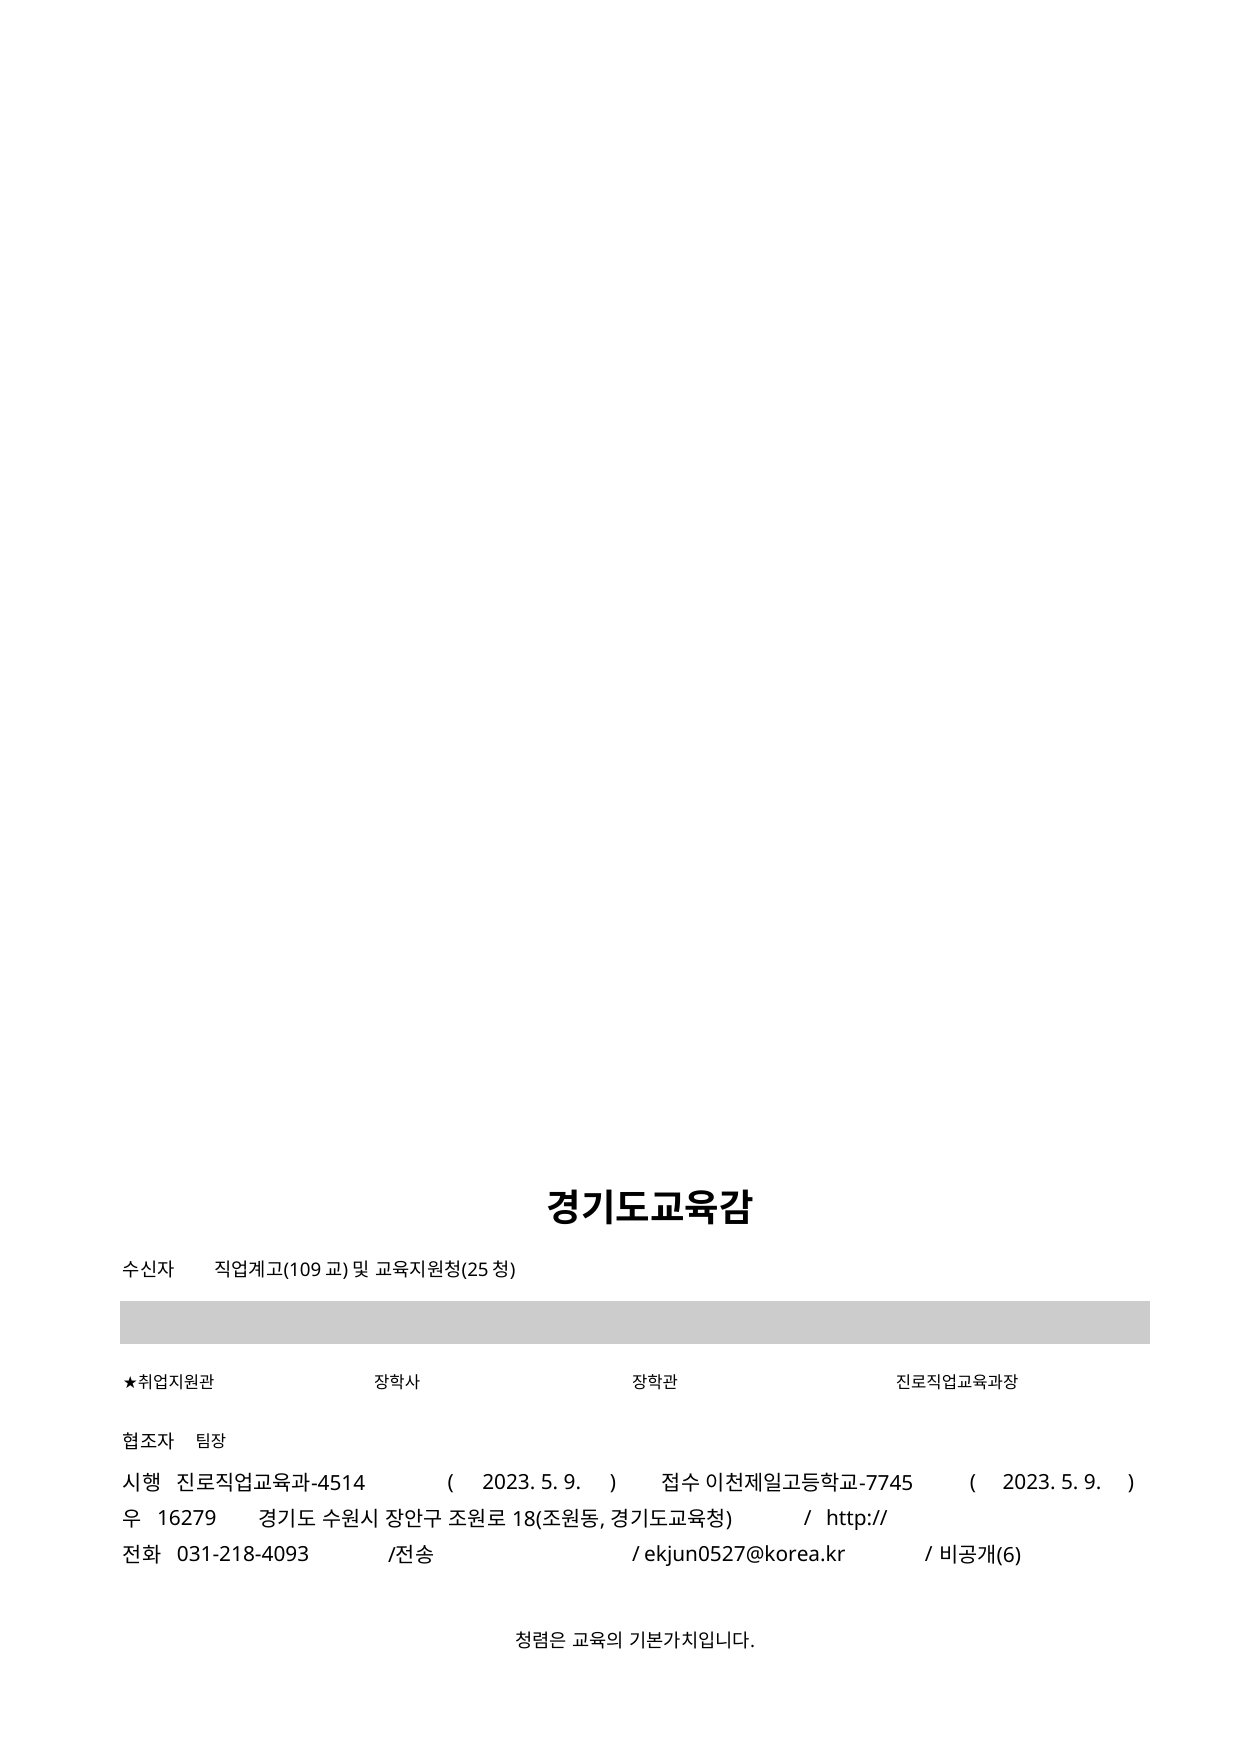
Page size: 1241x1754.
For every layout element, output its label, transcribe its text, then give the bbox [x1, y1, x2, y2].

table_cell 수신자 [120, 1235, 211, 1301]
table_cell [791, 1418, 910, 1463]
table_cell [315, 1418, 432, 1463]
table_cell / [801, 1499, 823, 1535]
table_cell / [629, 1535, 641, 1571]
table_cell 이천제일고등학교-7745 [703, 1463, 967, 1499]
table_cell [767, 1344, 893, 1418]
table_cell 접수 [635, 1463, 703, 1499]
table_cell 직업계고(109교) 및 교육지원청(25청) [211, 1235, 1150, 1301]
table_cell [1025, 1344, 1150, 1418]
table_cell 우 [120, 1499, 154, 1535]
table_cell 2023. 5. 9. [979, 1463, 1125, 1499]
table_cell ( [444, 1463, 456, 1499]
table_cell [1030, 1418, 1150, 1463]
table_cell [671, 1418, 791, 1463]
table_cell [552, 1418, 671, 1463]
table_cell 시행 [120, 1463, 174, 1499]
table_header [985, 1156, 1150, 1234]
table_cell 경기도 수원시 장안구 조원로 18(조원동, 경기도교육청) [256, 1499, 801, 1535]
table_cell ( [967, 1463, 979, 1499]
table_cell ) [607, 1463, 635, 1499]
table_cell / [922, 1535, 936, 1571]
table_cell /전송 [385, 1535, 450, 1571]
table_cell 031-218-4093 [174, 1535, 385, 1571]
table_header [120, 1156, 315, 1234]
table_cell ) [1125, 1463, 1150, 1499]
table_cell 협조자 [120, 1418, 192, 1463]
table_cell 16279 [154, 1499, 256, 1535]
table_cell 팀장 [193, 1418, 315, 1463]
table_cell [504, 1344, 629, 1418]
table_header 경기도교육감 [315, 1156, 985, 1234]
table_cell [450, 1535, 629, 1571]
table_cell 2023. 5. 9. [456, 1463, 607, 1499]
table_cell [432, 1418, 552, 1463]
table_cell 비공개(6) [936, 1535, 1150, 1571]
table_cell 청렴은 교육의 기본가치입니다. [118, 1623, 1152, 1662]
table_cell 장학관 [629, 1344, 767, 1418]
table_cell 진로직업교육과장 [893, 1344, 1025, 1418]
table_cell ★취업지원관 [120, 1344, 249, 1418]
table_cell [250, 1344, 371, 1418]
table_cell [120, 1301, 1150, 1344]
table_header [118, 1123, 1152, 1623]
table_cell ekjun0527@korea.kr [641, 1535, 922, 1571]
table_cell [910, 1418, 1030, 1463]
table_cell 진로직업교육과-4514 [174, 1463, 444, 1499]
table_cell http:// [823, 1499, 1150, 1535]
table_cell 전화 [120, 1535, 174, 1571]
table_cell 장학사 [371, 1344, 503, 1418]
